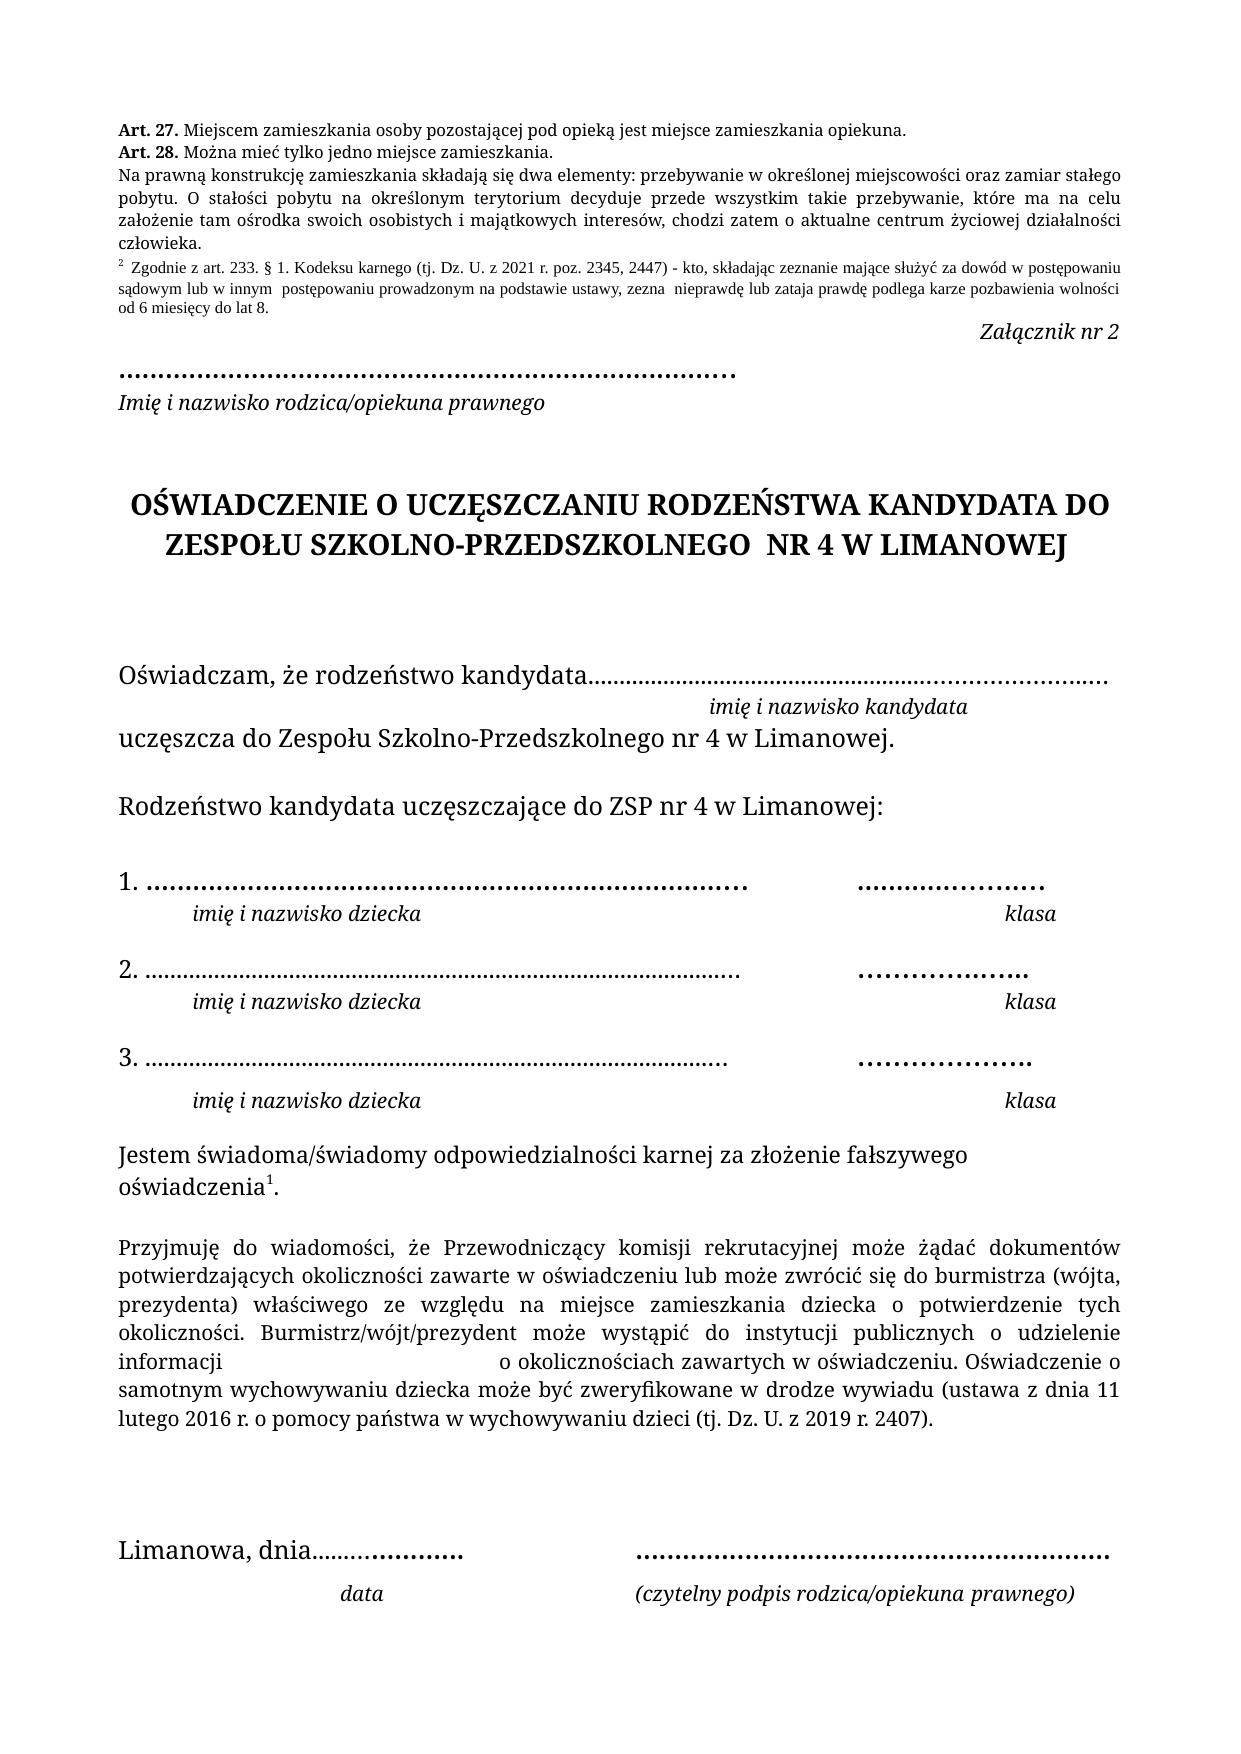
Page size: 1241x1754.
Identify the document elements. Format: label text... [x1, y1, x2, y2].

text uczęszcza do Zespołu Szkolno-Przedszkolnego nr 4 w Limanowej. [118, 720, 1122, 754]
text Imię i nazwisko rodzica/opiekuna prawnego [118, 388, 1122, 417]
text Załącznik nr 2 [118, 317, 1122, 346]
text ............................................................................… [118, 346, 1122, 388]
text Oświadczam, że rodzeństwo kandydata......................................................…………………..… [118, 658, 1122, 692]
text Na prawną konstrukcję zamieszkania składają się dwa elementy: przebywanie w określonej miejscowości oraz zamiar stałego pobytu. O stałości pobytu na określonym terytorium decyduje przede wszystkim takie przebywanie, które ma na celu założenie tam ośrodka swoich osobistych i majątkowych interesów, chodzi zatem o aktualne centrum życiowej działalności człowieka. [118, 163, 1122, 254]
text Rodzeństwo kandydata uczęszczające do ZSP nr 4 w Limanowej: [118, 788, 1122, 822]
text imię i nazwisko dziecka klasa [118, 899, 1122, 928]
text imię i nazwisko kandydata [118, 692, 1122, 720]
text 1. ..........................................................................… ............……..… [118, 857, 1122, 899]
text Jestem świadoma/świadomy odpowiedzialności karnej za złożenie fałszywego oświadczenia1. [118, 1139, 1122, 1202]
text Przyjmuję do wiadomości, że Przewodniczący komisji rekrutacyjnej może żądać dokumentów potwierdzających okoliczności zawarte w oświadczeniu lub może zwrócić się do burmistrza (wójta, prezydenta) właściwego ze względu na miejsce zamieszkania dziecka o potwierdzenie tych okoliczności. Burmistrz/wójt/prezydent może wystąpić do instytucji publicznych o udzielenie informacji o okolicznościach zawartych w oświadczeniu. Oświadczenie o samotnym wychowywaniu dziecka może być zweryfikowane w drodze wywiadu (ustawa z dnia 11 lutego 2016 r. o pomocy państwa w wychowywaniu dzieci (tj. Dz. U. z 2019 r. 2407). [118, 1233, 1122, 1432]
text 2. ............................................................................................… …………..…... [118, 945, 1122, 987]
text OŚWIADCZENIE O UCZĘSZCZANIU RODZEŃSTWA KANDYDATA DO ZESPOŁU SZKOLNO-PRZEDSZKOLNEGO NR 4 W LIMANOWEJ [118, 485, 1122, 564]
text Art. 28. Można mieć tylko jedno miejsce zamieszkania. [118, 141, 1122, 163]
text data (czytelny podpis rodzica/opiekuna prawnego) [118, 1568, 1122, 1611]
text Art. 27. Miejscem zamieszkania osoby pozostającej pod opieką jest miejsce zamieszkania opiekuna. [118, 118, 1122, 141]
text imię i nazwisko dziecka klasa [118, 1075, 1122, 1118]
text Limanowa, dnia......…............ ............................................................. [118, 1526, 1122, 1568]
text 2 Zgodnie z art. 233. § 1. Kodeksu karnego (tj. Dz. U. z 2021 r. poz. 2345, 2447) - kto, składając zeznanie mające służyć za dowód w postępowaniu sądowym lub w innym postępowaniu prowadzonym na podstawie ustawy, zezna nieprawdę lub zataja prawdę podlega karze pozbawienia wolności od 6 miesięcy do lat 8. [118, 254, 1122, 317]
text imię i nazwisko dziecka klasa [118, 987, 1122, 1016]
text 3. ..........................................................................................… ……………….. [118, 1033, 1122, 1075]
